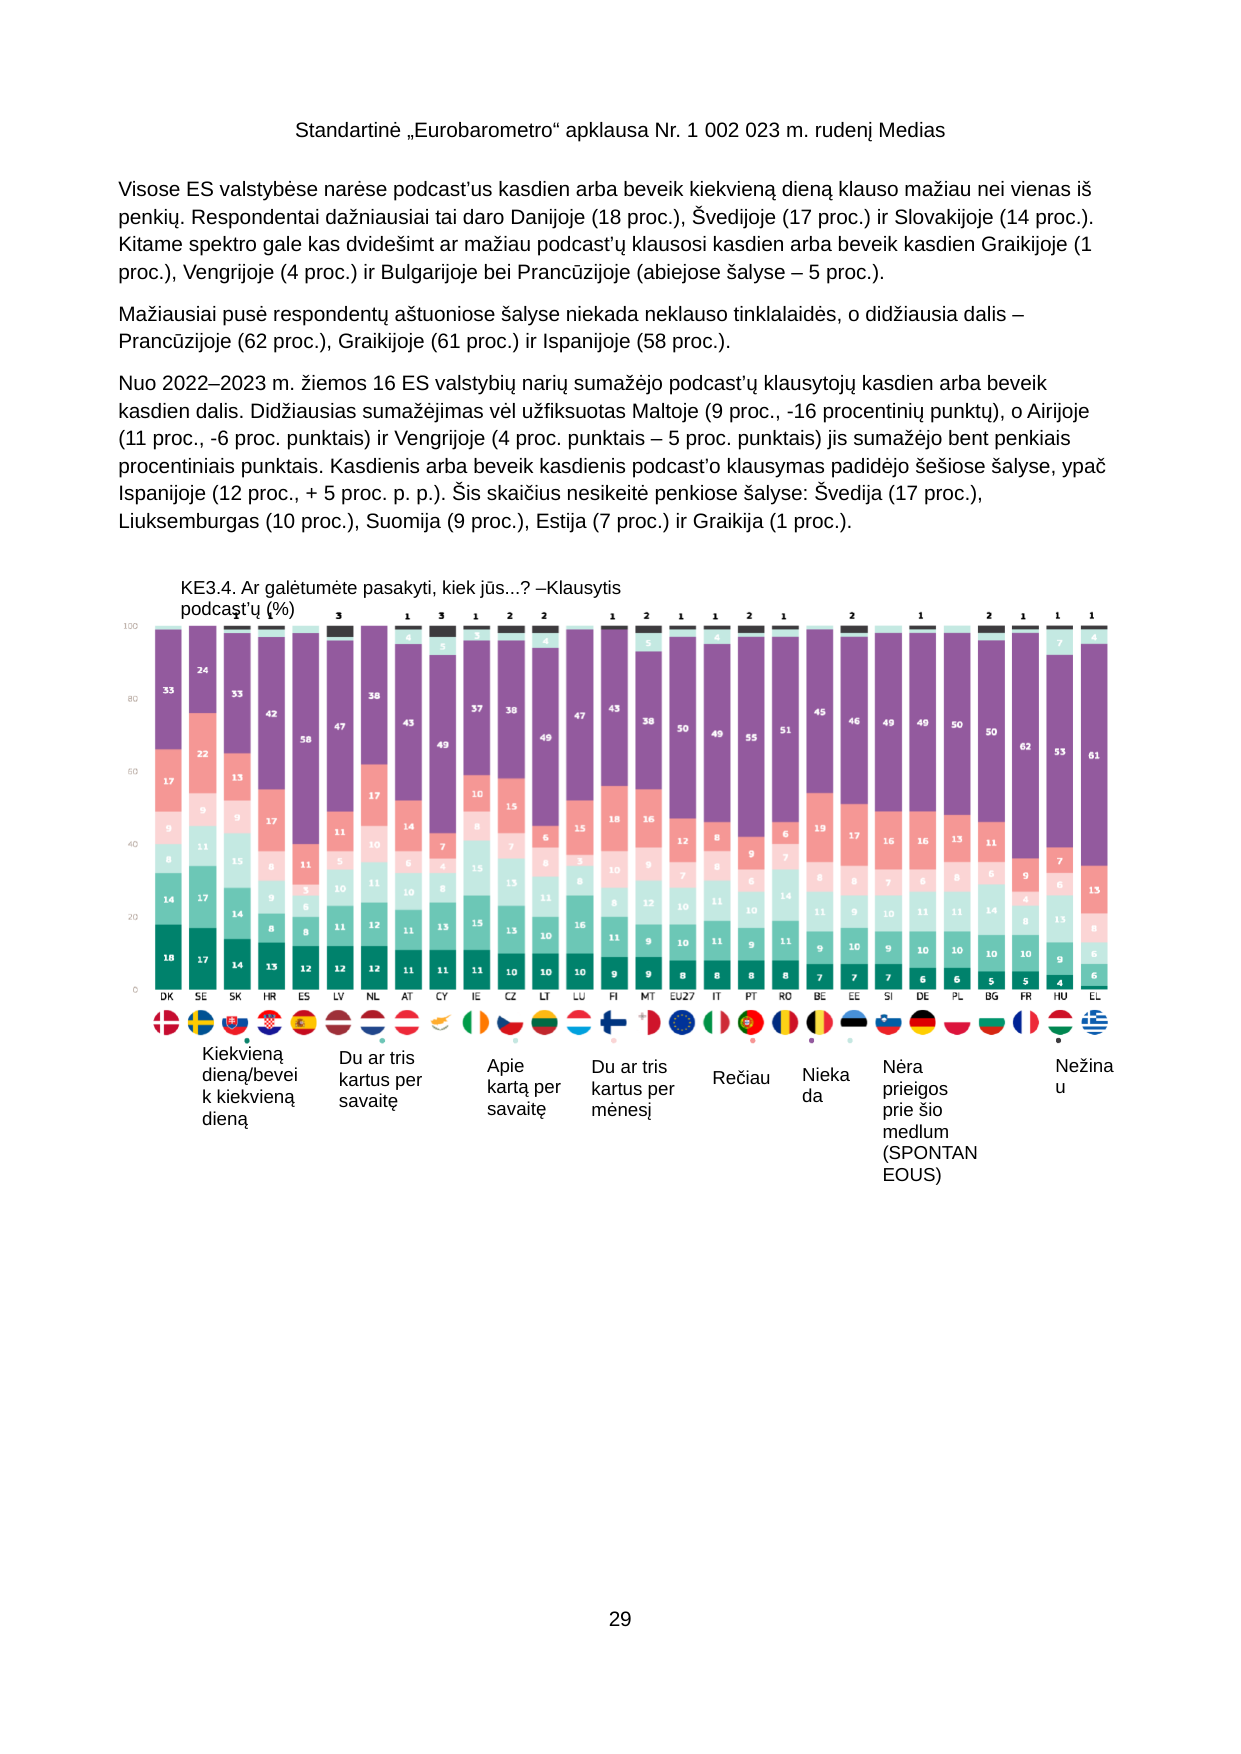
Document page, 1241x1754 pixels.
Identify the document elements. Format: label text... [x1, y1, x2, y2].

text Mažiausiai pusė respondentų aštuoniose šalyse niekada neklauso tinklalaidės, o didžiausia dalis – Prancūzijoje (62 proc.), Graikijoje (61 proc.) ir Ispanijoje (58 proc.). [118, 302, 1122, 353]
text Nuo 2022–2023 m. žiemos 16 ES valstybių narių sumažėjo podcast’ų klausytojų kasdien arba beveik kasdien dalis. Didžiausias sumažėjimas vėl užfiksuotas Maltoje (9 proc., -16 procentinių punktų), o Airijoje (11 proc., -6 proc. punktais) ir Vengrijoje (4 proc. punktais – 5 proc. punktais) jis sumažėjo bent penkiais procentiniais punktais. Kasdienis arba beveik kasdienis podcast’o klausymas padidėjo šešiose šalyse, ypač Ispanijoje (12 proc., + 5 proc. p. p.). Šis skaičius nesikeitė penkiose šalyse: Švedija (17 proc.), Liuksemburgas (10 proc.), Suomija (9 proc.), Estija (7 proc.) ir Graikija (1 proc.). [118, 371, 1122, 533]
picture [118, 607, 1114, 1047]
text Visose ES valstybėse narėse podcast’us kasdien arba beveik kiekvieną dieną klauso mažiau nei vienas iš penkių. Respondentai dažniausiai tai daro Danijoje (18 proc.), Švedijoje (17 proc.) ir Slovakijoje (14 proc.). Kitame spektro gale kas dvidešimt ar mažiau podcast’ų klausosi kasdien arba beveik kasdien Graikijoje (1 proc.), Vengrijoje (4 proc.) ir Bulgarijoje bei Prancūzijoje (abiejose šalyse – 5 proc.). [118, 177, 1122, 283]
